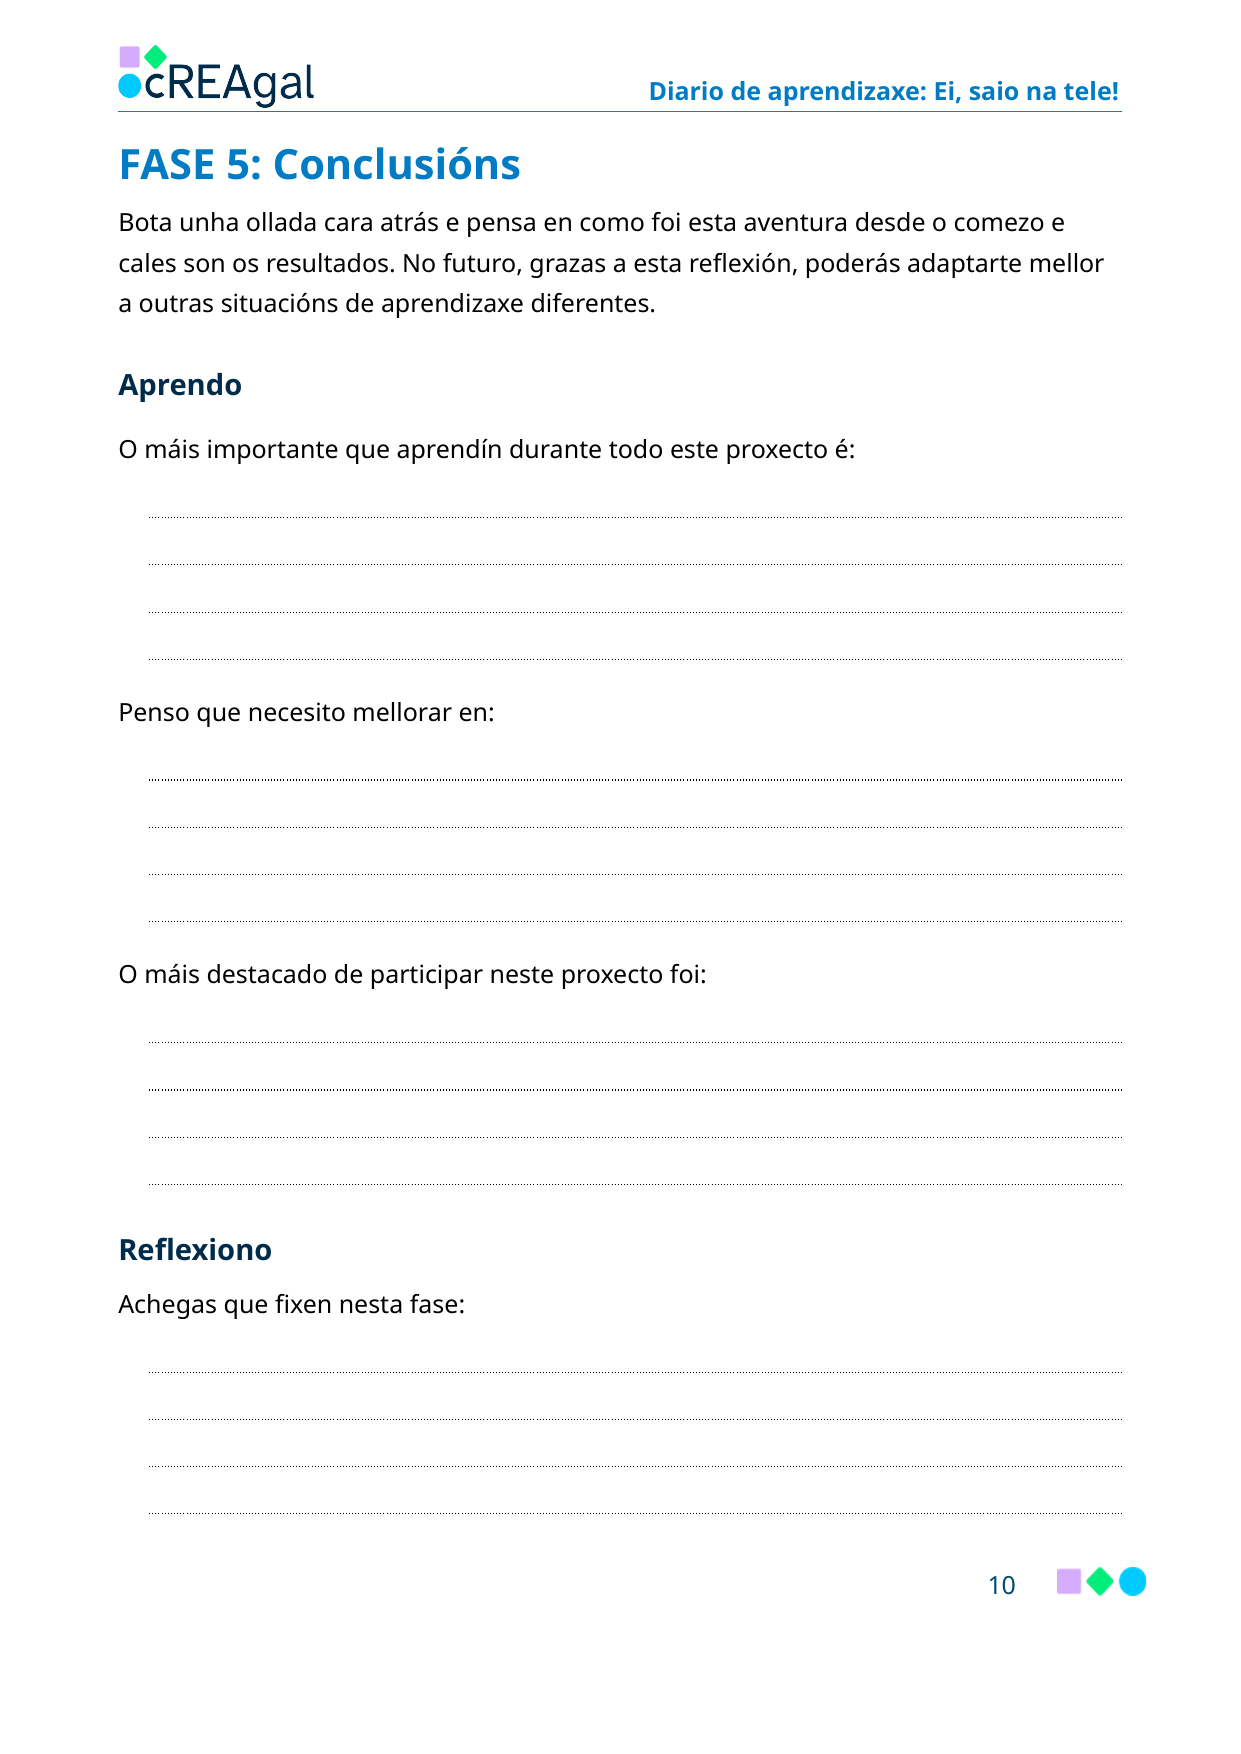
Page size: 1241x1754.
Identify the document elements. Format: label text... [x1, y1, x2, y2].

text Bota unha ollada cara atrás e pensa en como foi esta aventura desde o comezo e cales son os resultados. No futuro, grazas a esta reflexión, poderás adaptarte mellor a outras situacións de aprendizaxe diferentes. [118, 204, 1122, 320]
table_header [148, 733, 1122, 781]
table_cell [148, 1467, 1122, 1514]
table_cell [148, 1138, 1122, 1185]
table_cell [148, 518, 1122, 565]
table_header [148, 471, 1122, 518]
table_cell [148, 565, 1122, 613]
text Penso que necesito mellorar en: [118, 694, 1122, 728]
table_cell [148, 1043, 1122, 1091]
table_cell [148, 1373, 1122, 1420]
text O máis importante que aprendín durante todo este proxecto é: [118, 432, 1122, 466]
table_cell [148, 781, 1122, 828]
table_cell [148, 828, 1122, 875]
picture [118, 45, 314, 108]
table_cell [148, 1091, 1122, 1138]
picture [1057, 1567, 1130, 1596]
text O máis destacado de participar neste proxecto foi: [118, 957, 1122, 991]
table_header [148, 996, 1122, 1043]
subtitle Aprendo [118, 364, 1122, 403]
table_header [148, 1325, 1122, 1373]
table_cell [148, 613, 1122, 660]
text Achegas que fixen nesta fase: [118, 1286, 1122, 1320]
subtitle Reflexiono [118, 1229, 1122, 1269]
subtitle FASE 5: Conclusións [118, 135, 1122, 192]
picture [1136, 1584, 1147, 1596]
table_cell [148, 1420, 1122, 1467]
table_cell [148, 875, 1122, 922]
picture [1137, 1567, 1147, 1578]
